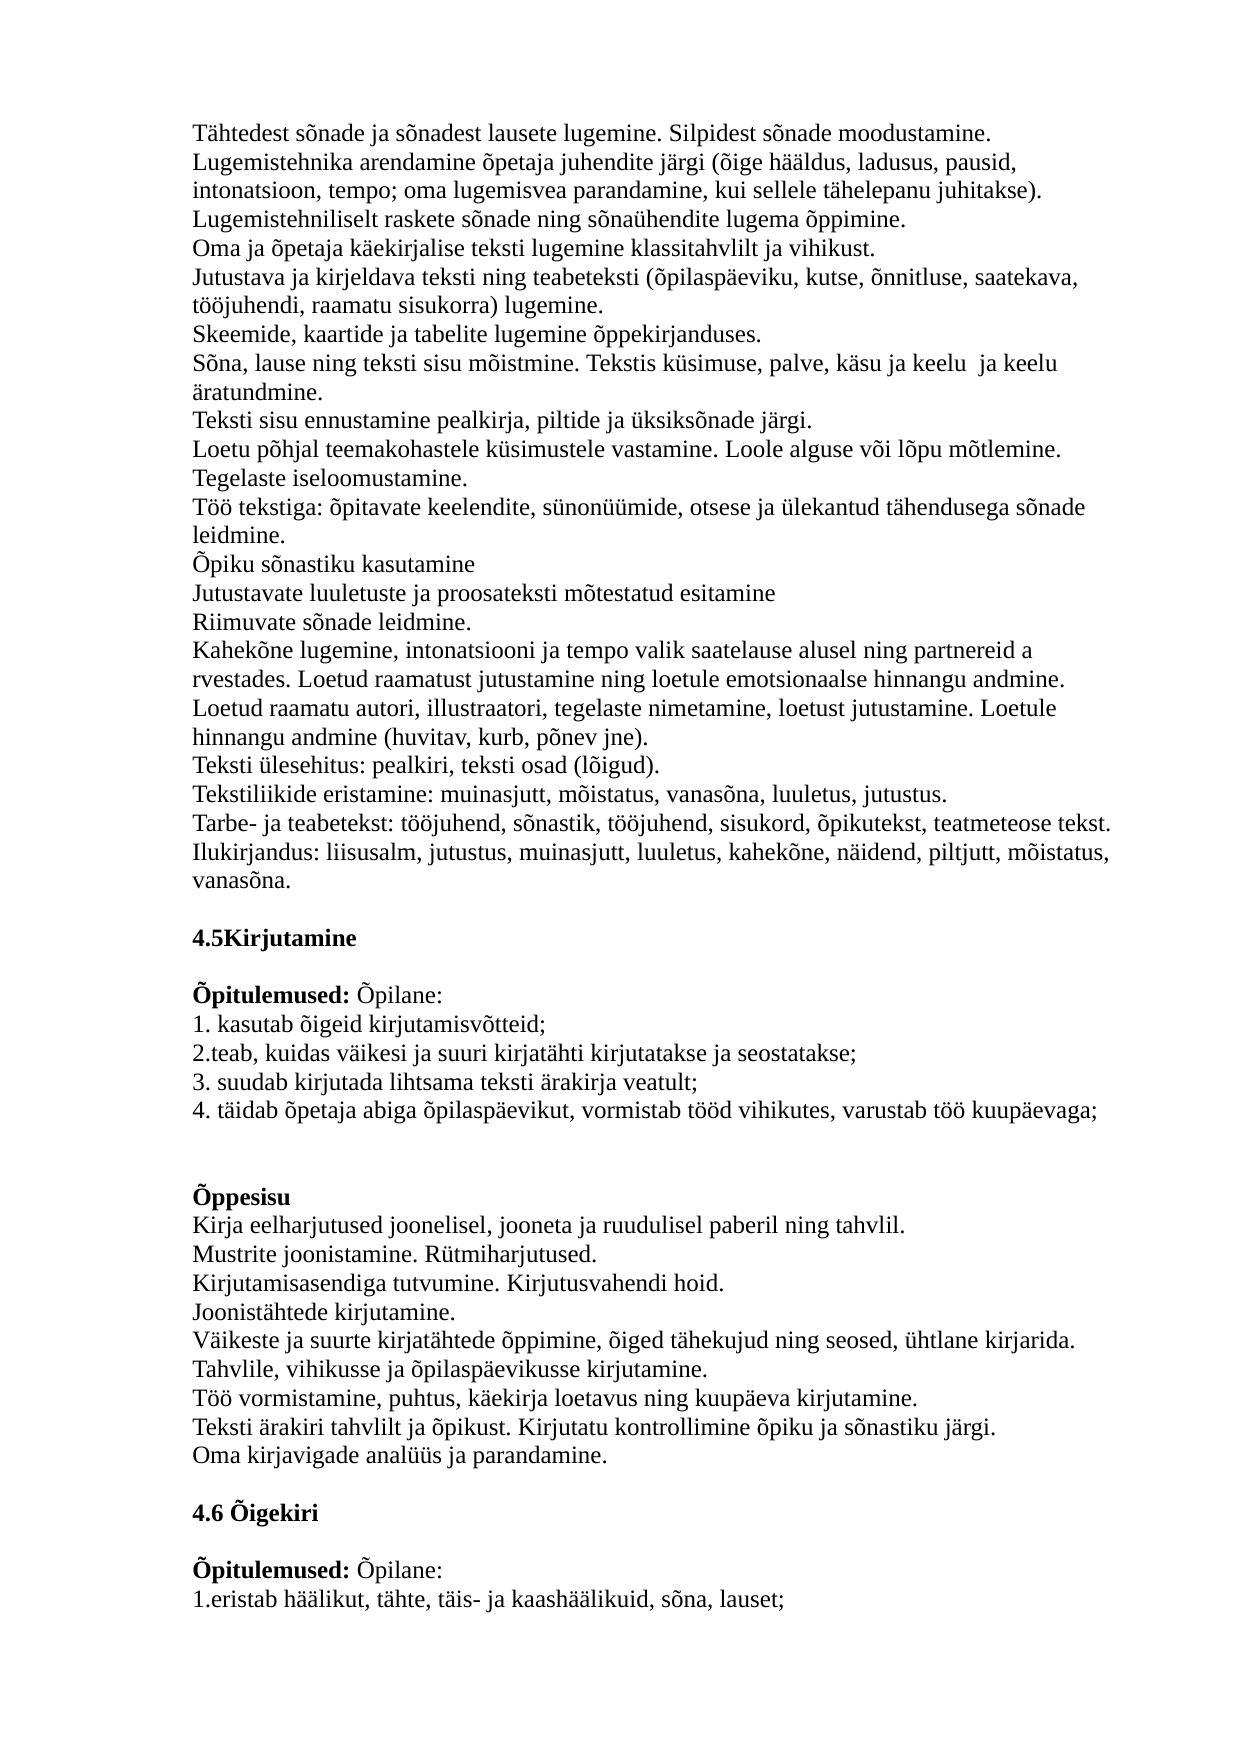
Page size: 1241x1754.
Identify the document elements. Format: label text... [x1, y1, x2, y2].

text Teksti ülesehitus: pealkiri, teksti osad (lõigud). [118, 751, 1122, 779]
text tööjuhendi, raamatu sisukorra) lugemine. [118, 291, 1122, 319]
text Jutustavate luuletuste ja proosateksti mõtestatud esitamine [118, 578, 1122, 607]
text Loetu põhjal teemakohastele küsimustele vastamine. Loole alguse või lõpu mõtlemine. Tegelaste iseloomustamine. [118, 434, 1122, 492]
text 2.teab, kuidas väikesi ja suuri kirjatähti kirjutatakse ja seostatakse; [118, 1038, 1122, 1067]
text Õpitulemused: Õpilane: [118, 1556, 1122, 1584]
text Loetud raamatu autori, illustraatori, tegelaste nimetamine, loetust jutustamine. Loetule hinnangu andmine (huvitav, kurb, põnev jne). [118, 693, 1122, 751]
text Tähtedest sõnade ja sõnadest lausete lugemine. Silpidest sõnade moodustamine. [118, 118, 1122, 147]
text Tarbe- ja teabetekst: tööjuhend, sõnastik, tööjuhend, sisukord, õpikutekst, teatmeteose tekst. [118, 808, 1122, 837]
text Oma ja õpetaja käekirjalise teksti lugemine klassitahvlilt ja vihikust. [118, 233, 1122, 262]
text Õpitulemused: Õpilane: [118, 981, 1122, 1009]
text Lugemistehnika arendamine õpetaja juhendite järgi (õige hääldus, ladusus, pausid, intonatsioon, tempo; oma lugemisvea parandamine, kui sellele tähelepanu juhitakse). [118, 147, 1122, 204]
text Jutustava ja kirjeldava teksti ning teabeteksti (õpilaspäeviku, kutse, õnnitluse, saatekava, [118, 262, 1122, 291]
text Riimuvate sõnade leidmine. [118, 607, 1122, 636]
text Kirja eelharjutused joonelisel, jooneta ja ruudulisel paberil ning tahvlil. [118, 1211, 1122, 1239]
text Tekstiliikide eristamine: muinasjutt, mõistatus, vanasõna, luuletus, jutustus. [118, 779, 1122, 808]
text 4. täidab õpetaja abiga õpilaspäevikut, vormistab tööd vihikutes, varustab töö kuupäevaga; [118, 1096, 1122, 1124]
text 3. suudab kirjutada lihtsama teksti ärakirja veatult; [118, 1067, 1122, 1096]
text Töö vormistamine, puhtus, käekirja loetavus ning kuupäeva kirjutamine. [118, 1383, 1122, 1412]
text Õpiku sõnastiku kasutamine [118, 549, 1122, 578]
text Väikeste ja suurte kirjatähtede õppimine, õiged tähekujud ning seosed, ühtlane kirjarida. [118, 1326, 1122, 1354]
text Mustrite joonistamine. Rütmiharjutused. [118, 1239, 1122, 1268]
text Tahvlile, vihikusse ja õpilaspäevikusse kirjutamine. [118, 1354, 1122, 1383]
text 4.6 Õigekiri [118, 1498, 1122, 1527]
text Lugemistehniliselt raskete sõnade ning sõnaühendite lugema õppimine. [118, 204, 1122, 233]
text Teksti ärakiri tahvlilt ja õpikust. Kirjutatu kontrollimine õpiku ja sõnastiku järgi. [118, 1412, 1122, 1441]
text 1.eristab häälikut, tähte, täis- ja kaashäälikuid, sõna, lauset; [118, 1584, 1122, 1613]
text Teksti sisu ennustamine pealkirja, piltide ja üksiksõnade järgi. [118, 406, 1122, 434]
text Skeemide, kaartide ja tabelite lugemine õppekirjanduses. [118, 319, 1122, 348]
text Kirjutamisasendiga tutvumine. Kirjutusvahendi hoid. [118, 1268, 1122, 1297]
text Joonistähtede kirjutamine. [118, 1297, 1122, 1326]
text 1. kasutab õigeid kirjutamisvõtteid; [118, 1009, 1122, 1038]
text Ilukirjandus: liisusalm, jutustus, muinasjutt, luuletus, kahekõne, näidend, piltjutt, mõistatus, vanasõna. [118, 837, 1122, 894]
text Õppesisu [118, 1182, 1122, 1211]
text Sõna, lause ning teksti sisu mõistmine. Tekstis küsimuse, palve, käsu ja keelu ja keelu äratundmine. [118, 348, 1122, 406]
text Töö tekstiga: õpitavate keelendite, sünonüümide, otsese ja ülekantud tähendusega sõnade leidmine. [118, 492, 1122, 549]
text Oma kirjavigade analüüs ja parandamine. [118, 1441, 1122, 1469]
text 4.5Kirjutamine [118, 923, 1122, 952]
text Kahekõne lugemine, intonatsiooni ja tempo valik saatelause alusel ning partnereid a rvestades. Loetud raamatust jutustamine ning loetule emotsionaalse hinnangu andmine. [118, 636, 1122, 693]
